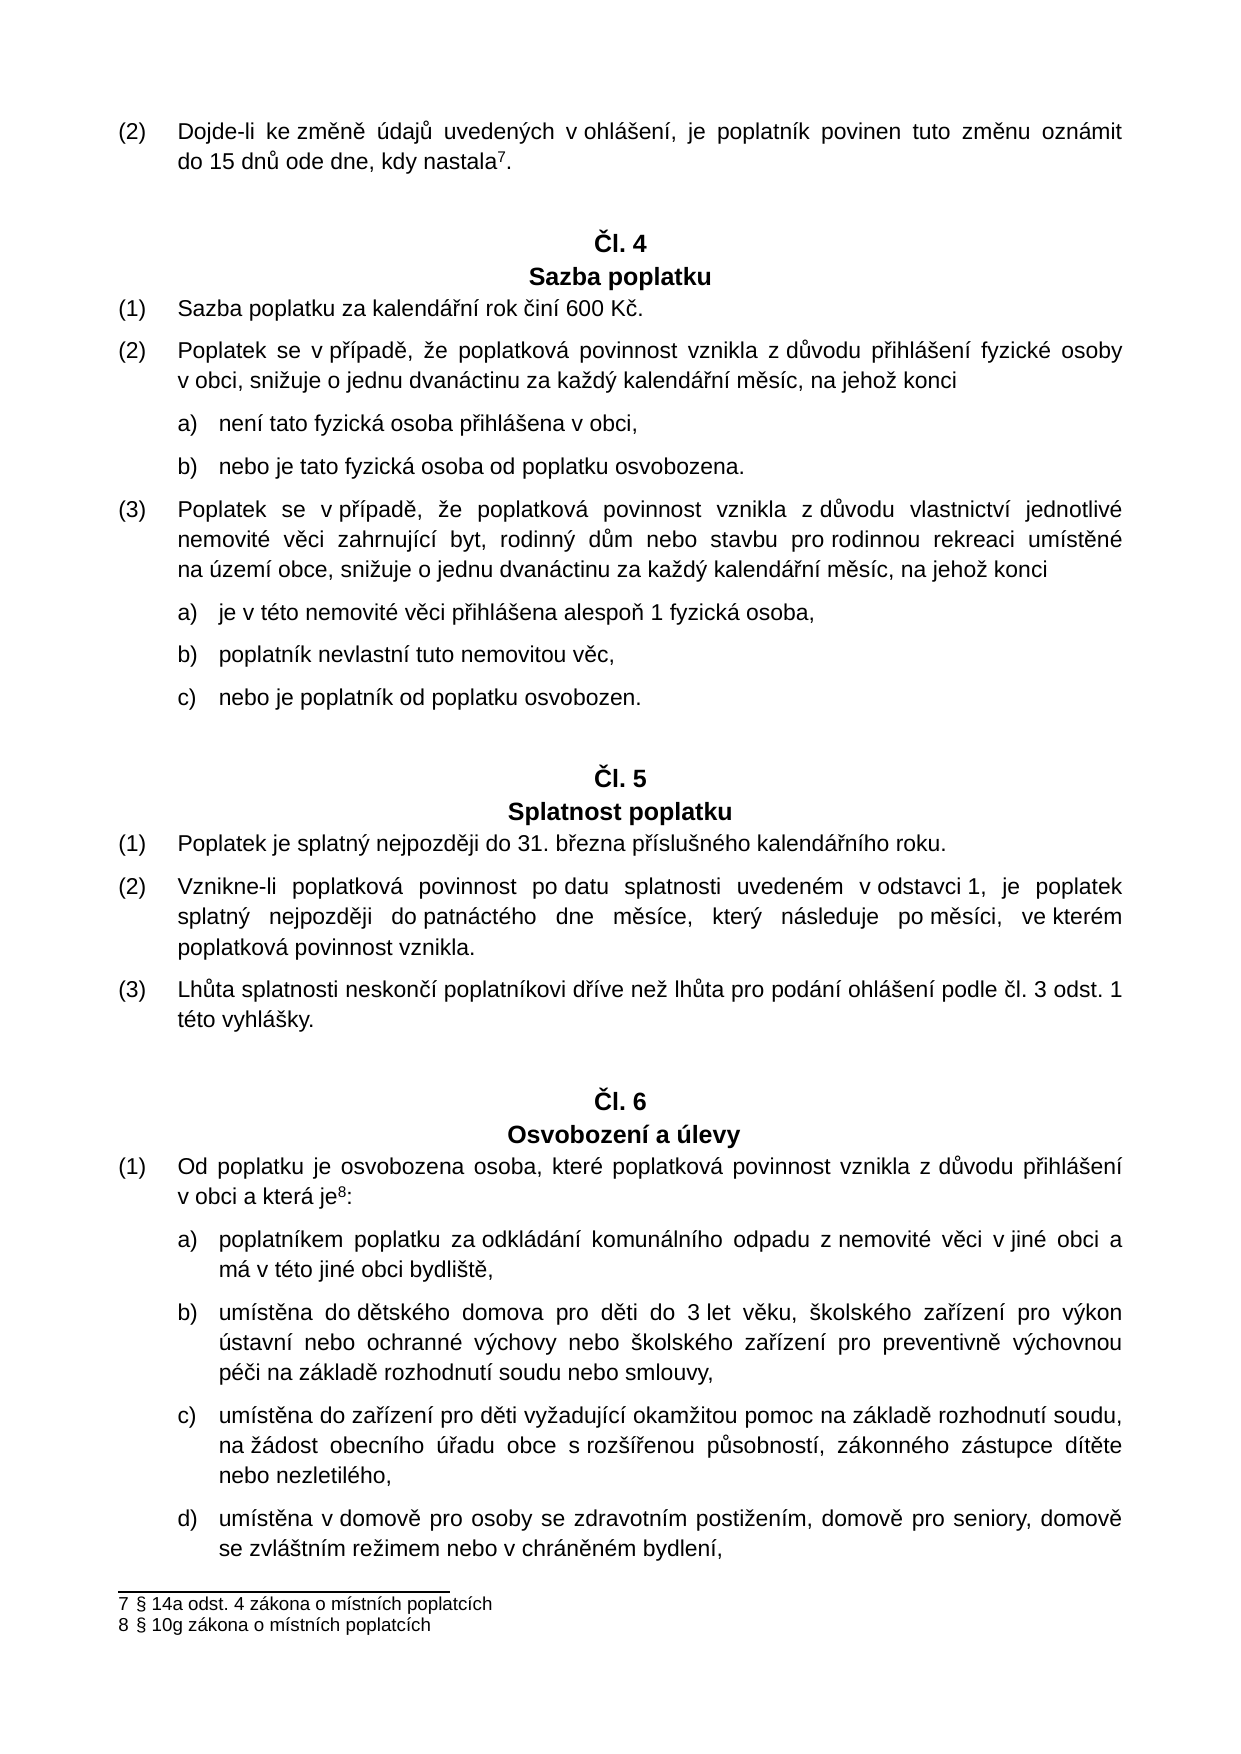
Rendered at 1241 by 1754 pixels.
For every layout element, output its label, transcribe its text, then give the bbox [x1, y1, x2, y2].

subtitle Čl. 6 Osvobození a úlevy [118, 1087, 1122, 1148]
list Sazba poplatku za kalendářní rok činí 600 Kč. [118, 294, 1122, 321]
list poplatník nevlastní tuto nemovitou věc, [177, 641, 1122, 668]
list § 10g zákona o místních poplatcích [118, 1614, 1122, 1635]
list Poplatek je splatný nejpozději do 31. března příslušného kalendářního roku. [118, 830, 1122, 857]
list je v této nemovité věci přihlášena alespoň 1 fyzická osoba, [177, 599, 1122, 625]
list nebo je tato fyzická osoba od poplatku osvobozena. [177, 453, 1122, 479]
list Poplatek se v případě, že poplatková povinnost vznikla z důvodu vlastnictví jednotlivé nemovité věci zahrnující byt, rodinný dům nebo stavbu pro rodinnou rekreaci umístěné na území obce, snižuje o jednu dvanáctinu za každý kalendářní měsíc, na jehož konci [118, 496, 1122, 582]
list umístěna do zařízení pro děti vyžadující okamžitou pomoc na základě rozhodnutí soudu, na žádost obecního úřadu obce s rozšířenou působností, zákonného zástupce dítěte nebo nezletilého, [177, 1402, 1122, 1488]
list Vznikne-li poplatková povinnost po datu splatnosti uvedeném v odstavci 1, je poplatek splatný nejpozději do patnáctého dne měsíce, který následuje po měsíci, ve kterém poplatková povinnost vznikla. [118, 873, 1122, 960]
list Od poplatku je osvobozena osoba, které poplatková povinnost vznikla z důvodu přihlášení v obci a která je: [118, 1153, 1122, 1209]
list umístěna v domově pro osoby se zdravotním postižením, domově pro seniory, domově se zvláštním režimem nebo v chráněném bydlení, [177, 1505, 1122, 1561]
subtitle Čl. 4 Sazba poplatku [118, 228, 1122, 290]
list nebo je poplatník od poplatku osvobozen. [177, 684, 1122, 711]
list Dojde-li ke změně údajů uvedených v ohlášení, je poplatník povinen tuto změnu oznámit do 15 dnů ode dne, kdy nastala. [118, 118, 1122, 175]
list poplatníkem poplatku za odkládání komunálního odpadu z nemovité věci v jiné obci a má v této jiné obci bydliště, [177, 1226, 1122, 1282]
list § 14a odst. 4 zákona o místních poplatcích [118, 1592, 1122, 1614]
list Lhůta splatnosti neskončí poplatníkovi dříve než lhůta pro podání ohlášení podle čl. 3 odst. 1 této vyhlášky. [118, 976, 1122, 1033]
list Poplatek se v případě, že poplatková povinnost vznikla z důvodu přihlášení fyzické osoby v obci, snižuje o jednu dvanáctinu za každý kalendářní měsíc, na jehož konci [118, 337, 1122, 394]
list umístěna do dětského domova pro děti do 3 let věku, školského zařízení pro výkon ústavní nebo ochranné výchovy nebo školského zařízení pro preventivně výchovnou péči na základě rozhodnutí soudu nebo smlouvy, [177, 1298, 1122, 1385]
list není tato fyzická osoba přihlášena v obci, [177, 410, 1122, 437]
subtitle Čl. 5 Splatnost poplatku [118, 764, 1122, 826]
